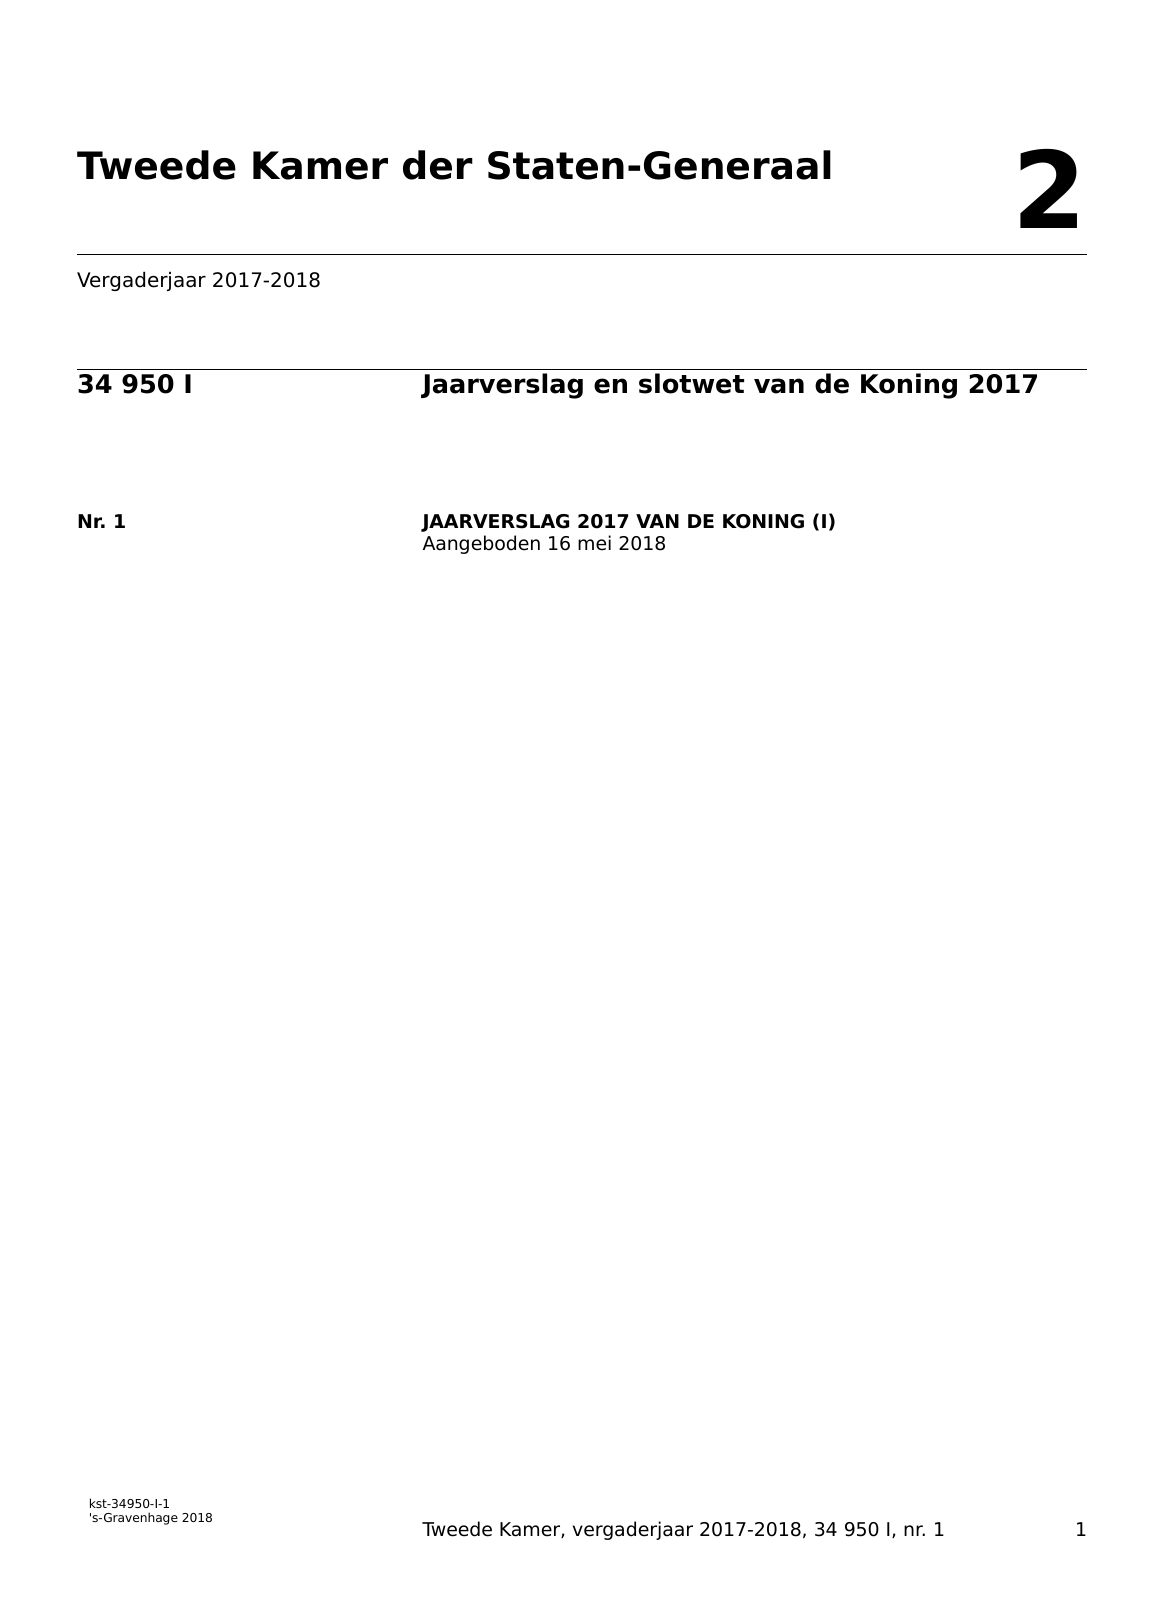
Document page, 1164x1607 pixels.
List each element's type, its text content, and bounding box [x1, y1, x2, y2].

table_header Tweede Kamer der Staten-Generaal [77, 130, 886, 254]
subtitle Nr. 1 JAARVERSLAG 2017 VAN DE KONING (I) [77, 511, 1087, 532]
table_cell Vergaderjaar 2017-2018 [77, 255, 1087, 369]
text 's-Gravenhage 2018 [88, 1511, 323, 1525]
text Aangeboden 16 mei 2018 [422, 532, 1087, 554]
table_header 2 [886, 130, 1087, 254]
text kst-34950-I-1 [88, 1497, 323, 1511]
subtitle 34 950 I Jaarverslag en slotwet van de Koning 2017 [77, 370, 1087, 399]
